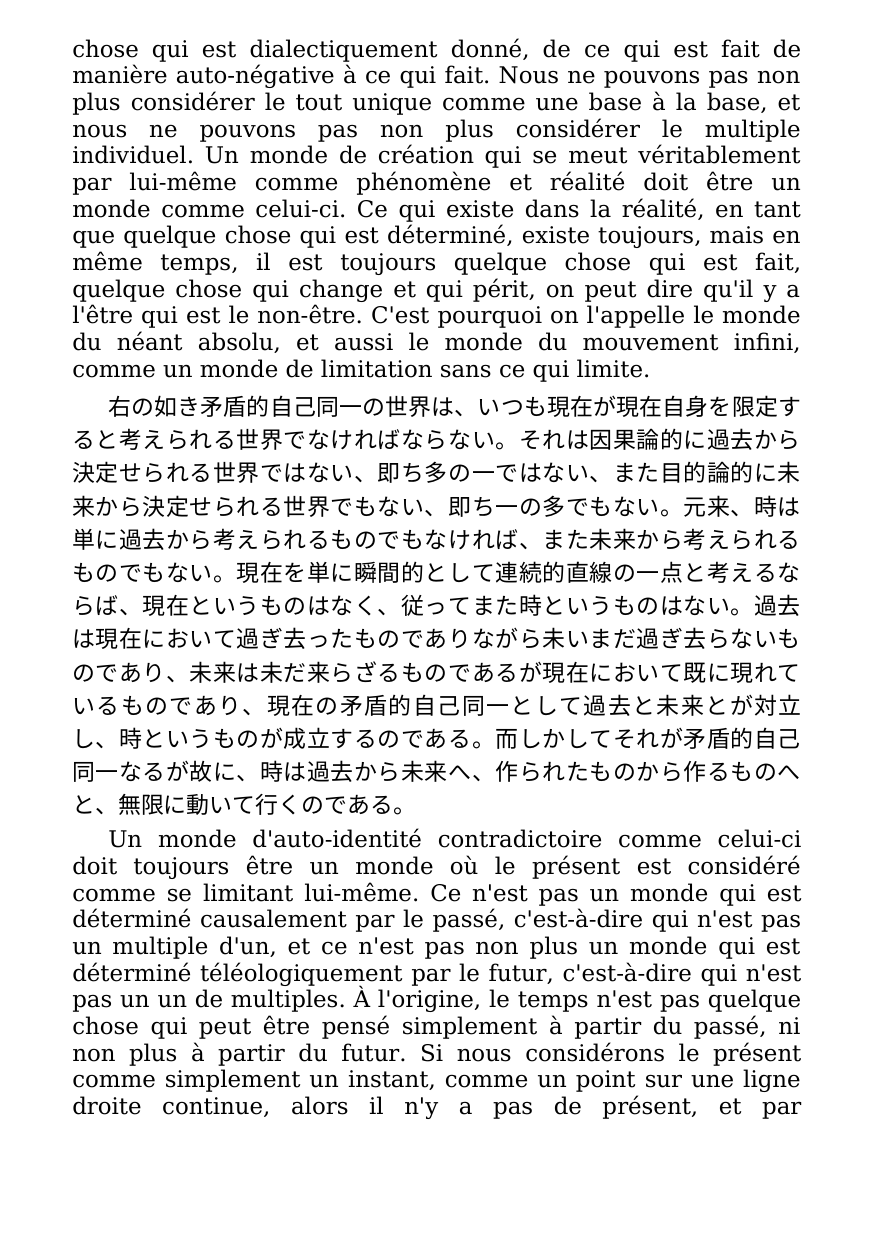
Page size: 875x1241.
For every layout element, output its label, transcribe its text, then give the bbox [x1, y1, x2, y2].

text Un monde d'auto-identité contradictoire comme celui-ci doit toujours être un monde où le présent est considéré comme se limitant lui-même. Ce n'est pas un monde qui est déterminé causalement par le passé, c'est-à-dire qui n'est pas un multiple d'un, et ce n'est pas non plus un monde qui est déterminé téléologiquement par le futur, c'est-à-dire qui n'est pas un un de multiples. À l'origine, le temps n'est pas quelque chose qui peut être pensé simplement à partir du passé, ni non plus à partir du futur. Si nous considérons le présent comme simplement un instant, comme un point sur une ligne droite continue, alors il n'y a pas de présent, et par [72, 827, 802, 1120]
text 右の如き矛盾的自己同一の世界は、いつも現在が現在自身を限定すると考えられる世界でなければならない。それは因果論的に過去から決定せられる世界ではない、即ち多の一ではない、また目的論的に未来から決定せられる世界でもない、即ち一の多でもない。元来、時は単に過去から考えられるものでもなければ、また未来から考えられるものでもない。現在を単に瞬間的として連続的直線の一点と考えるならば、現在というものはなく、従ってまた時というものはない。過去は現在において過ぎ去ったものでありながら未いまだ過ぎ去らないものであり、未来は未だ来らざるものであるが現在において既に現れているものであり、現在の矛盾的自己同一として過去と未来とが対立し、時というものが成立するのである。而しかしてそれが矛盾的自己同一なるが故に、時は過去から未来へ、作られたものから作るものへと、無限に動いて行くのである。 [72, 389, 802, 821]
text chose qui est dialectiquement donné, de ce qui est fait de manière auto-négative à ce qui fait. Nous ne pouvons pas non plus considérer le tout unique comme une base à la base, et nous ne pouvons pas non plus considérer le multiple individuel. Un monde de création qui se meut véritablement par lui-même comme phénomène et réalité doit être un monde comme celui-ci. Ce qui existe dans la réalité, en tant que quelque chose qui est déterminé, existe toujours, mais en même temps, il est toujours quelque chose qui est fait, quelque chose qui change et qui périt, on peut dire qu'il y a l'être qui est le non-être. C'est pourquoi on l'appelle le monde du néant absolu, et aussi le monde du mouvement infini, comme un monde de limitation sans ce qui limite. [72, 36, 802, 383]
